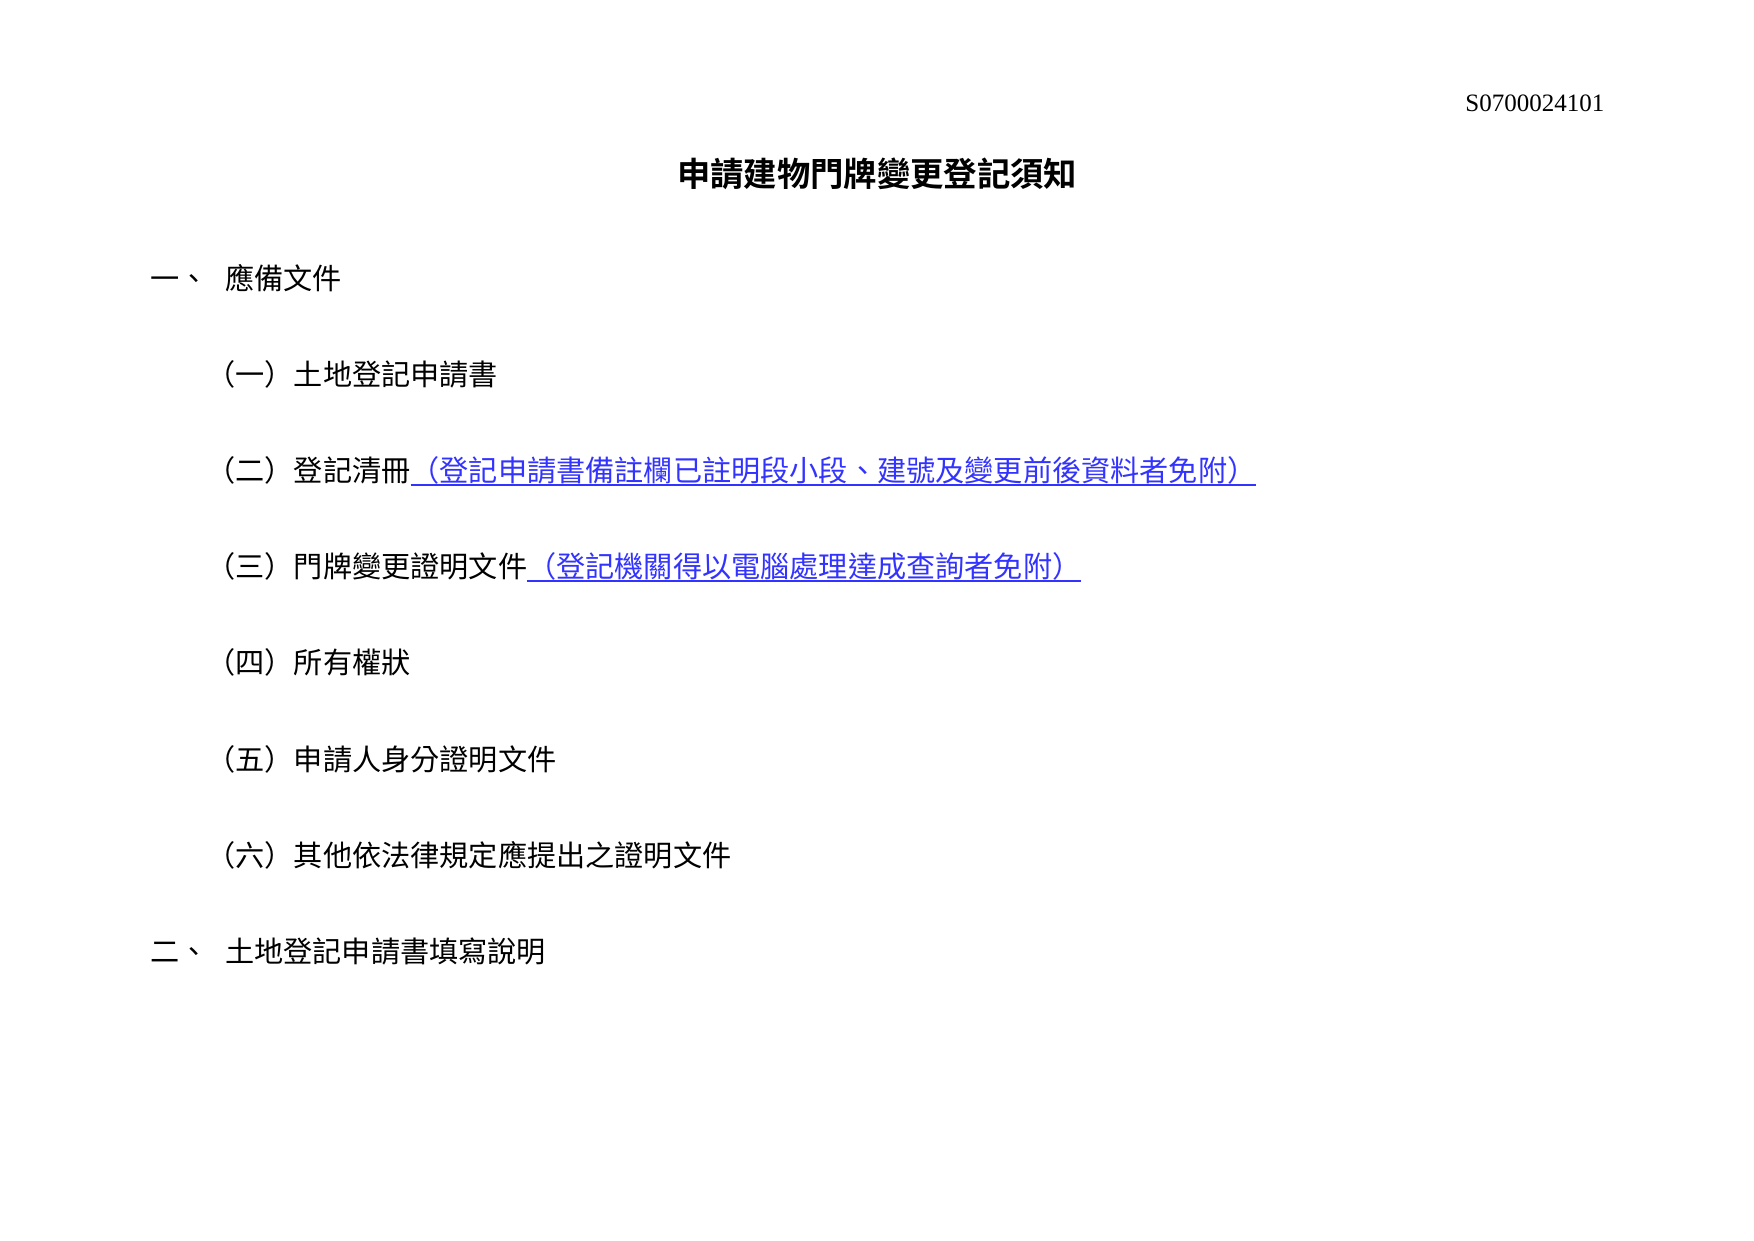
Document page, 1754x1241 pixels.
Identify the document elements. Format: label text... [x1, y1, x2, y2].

list 應備文件 [150, 239, 1604, 314]
text （一）土地登記申請書 [206, 335, 1604, 410]
text 申請建物門牌變更登記須知 [150, 135, 1604, 210]
list 土地登記申請書填寫說明 [150, 912, 1604, 987]
text （五）申請人身分證明文件 [206, 720, 1604, 795]
text （六）其他依法律規定應提出之證明文件 [206, 816, 1604, 891]
text （四）所有權狀 [206, 624, 1604, 699]
text （三）門牌變更證明文件（登記機關得以電腦處理達成查詢者免附） [206, 528, 1604, 603]
text （二）登記清冊（登記申請書備註欄已註明段小段、建號及變更前後資料者免附） [206, 431, 1604, 506]
